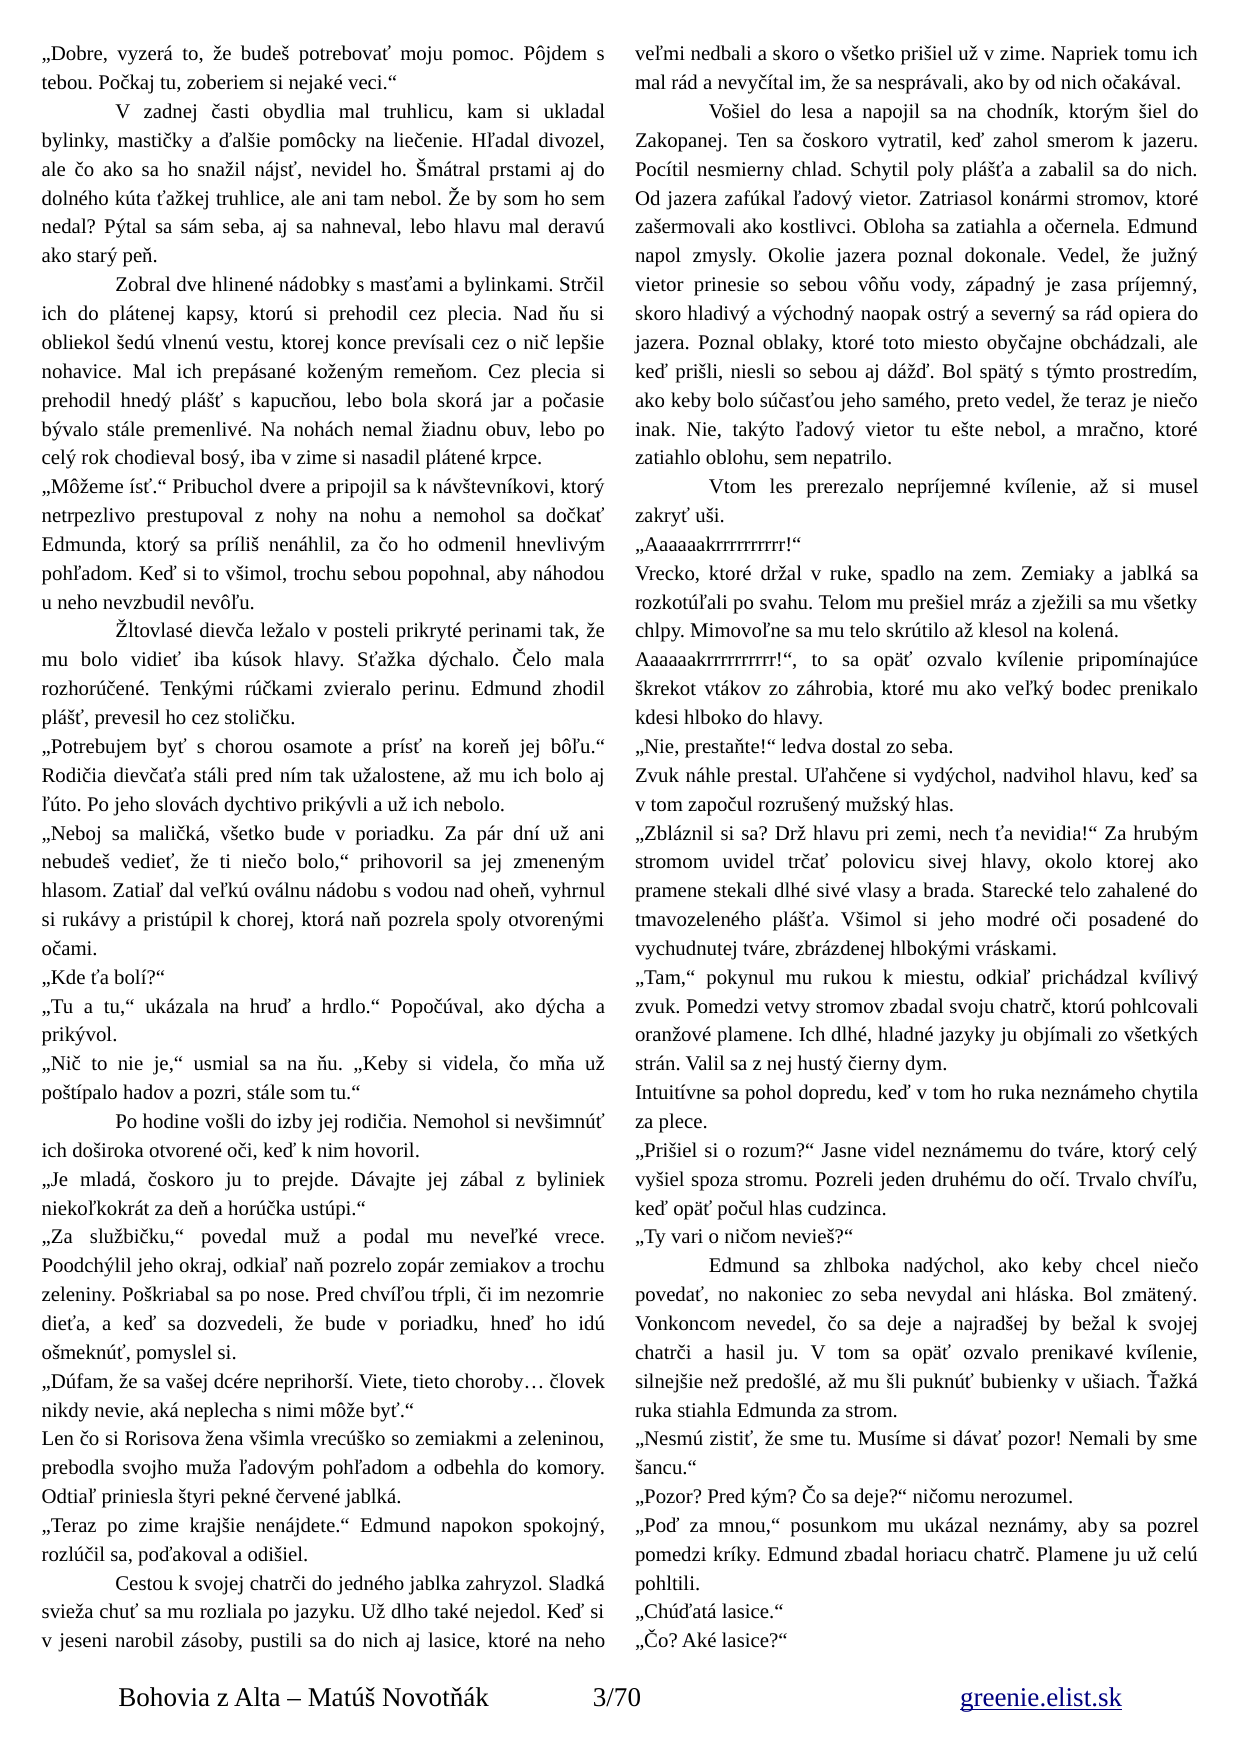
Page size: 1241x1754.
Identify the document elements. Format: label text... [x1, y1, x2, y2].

text „Je mladá, čoskoro ju to prejde. Dávajte jej zábal z byliniek niekoľkokrát za deň a horúčka ustúpi.“ [41, 1167, 605, 1219]
text Aaaaaakrrrrrrrrrr!“, to sa opäť ozvalo kvílenie pripomínajúce škrekot vtákov zo záhrobia, ktoré mu ako veľký bodec prenikalo kdesi hlboko do hlavy. [635, 647, 1199, 729]
text „Poď za mnou,“ posunkom mu ukázal neznámy, aby sa pozrel pomedzi kríky. Edmund zbadal horiacu chatrč. Plamene ju už celú pohltili. [635, 1513, 1199, 1595]
text Len čo si Rorisova žena všimla vrecúško so zemiakmi a zeleninou, prebodla svojho muža ľadovým pohľadom a odbehla do komory. Odtiaľ priniesla štyri pekné červené jablká. [41, 1426, 605, 1508]
text „Zbláznil si sa? Drž hlavu pri zemi, nech ťa nevidia!“ Za hrubým stromom uvidel trčať polovicu sivej hlavy, okolo ktorej ako pramene stekali dlhé sivé vlasy a brada. Starecké telo zahalené do tmavozeleného plášťa. Všimol si jeho modré oči posadené do vychudnutej tváre, zbrázdenej hlbokými vráskami. [635, 820, 1199, 960]
text „Teraz po zime krajšie nenájdete.“ Edmund napokon spokojný, rozlúčil sa, poďakoval a odišiel. [41, 1513, 605, 1566]
text Vrecko, ktoré držal v ruke, spadlo na zem. Zemiaky a jablká sa rozkotúľali po svahu. Telom mu prešiel mráz a zježili sa mu všetky chlpy. Mimovoľne sa mu telo skrútilo až klesol na kolená. [635, 561, 1199, 642]
text V zadnej časti obydlia mal truhlicu, kam si ukladal bylinky, mastičky a ďalšie pomôcky na liečenie. Hľadal divozel, ale čo ako sa ho snažil nájsť, nevidel ho. Šmátral prstami aj do dolného kúta ťažkej truhlice, ale ani tam nebol. Že by som ho sem nedal? Pýtal sa sám seba, aj sa nahneval, lebo hlavu mal deravú ako starý peň. [41, 99, 605, 267]
text Vtom les prerezalo nepríjemné kvílenie, až si musel zakryť uši. [635, 474, 1199, 527]
text „Ty vari o ničom nevieš?“ [635, 1224, 1199, 1248]
text „Potrebujem byť s chorou osamote a prísť na koreň jej bôľu.“ Rodičia dievčaťa stáli pred ním tak užalostene, až mu ich bolo aj ľúto. Po jeho slovách dychtivo prikývli a už ich nebolo. [41, 734, 605, 816]
text „Dúfam, že sa vašej dcére neprihorší. Viete, tieto choroby… človek nikdy nevie, aká neplecha s nimi môže byť.“ [41, 1369, 605, 1422]
text „Neboj sa maličká, všetko bude v poriadku. Za pár dní už ani nebudeš vedieť, že ti niečo bolo,“ prihovoril sa jej zmeneným hlasom. Zatiaľ dal veľkú oválnu nádobu s vodou nad oheň, vyhrnul si rukávy a pristúpil k chorej, ktorá naň pozrela spoly otvorenými očami. [41, 820, 605, 960]
text „Aaaaaakrrrrrrrrrr!“ [635, 532, 1199, 556]
text „Môžeme ísť.“ Pribuchol dvere a pripojil sa k návštevníkovi, ktorý netrpezlivo prestupoval z nohy na nohu a nemohol sa dočkať Edmunda, ktorý sa príliš nenáhlil, za čo ho odmenil hnevlivým pohľadom. Keď si to všimol, trochu sebou popohnal, aby náhodou u neho nevzbudil nevôľu. [41, 474, 605, 614]
text Zobral dve hlinené nádobky s masťami a bylinkami. Strčil ich do plátenej kapsy, ktorú si prehodil cez plecia. Nad ňu si obliekol šedú vlnenú vestu, ktorej konce prevísali cez o nič lepšie nohavice. Mal ich prepásané koženým remeňom. Cez plecia si prehodil hnedý plášť s kapucňou, lebo bola skorá jar a počasie bývalo stále premenlivé. Na nohách nemal žiadnu obuv, lebo po celý rok chodieval bosý, iba v zime si nasadil plátené krpce. [41, 272, 605, 469]
text „Pozor? Pred kým? Čo sa deje?“ ničomu nerozumel. [635, 1484, 1199, 1508]
text „Tam,“ pokynul mu rukou k miestu, odkiaľ prichádzal kvílivý zvuk. Pomedzi vetvy stromov zbadal svoju chatrč, ktorú pohlcovali oranžové plamene. Ich dlhé, hladné jazyky ju objímali zo všetkých strán. Valil sa z nej hustý čierny dym. [635, 965, 1199, 1075]
text Vošiel do lesa a napojil sa na chodník, ktorým šiel do Zakopanej. Ten sa čoskoro vytratil, keď zahol smerom k jazeru. Pocítil nesmierny chlad. Schytil poly plášťa a zabalil sa do nich. Od jazera zafúkal ľadový vietor. Zatriasol konármi stromov, ktoré zašermovali ako kostlivci. Obloha sa zatiahla a očernela. Edmund napol zmysly. Okolie jazera poznal dokonale. Vedel, že južný vietor prinesie so sebou vôňu vody, západný je zasa príjemný, skoro hladivý a východný naopak ostrý a severný sa rád opiera do jazera. Poznal oblaky, ktoré toto miesto obyčajne obchádzali, ale keď prišli, niesli so sebou aj dážď. Bol spätý s týmto prostredím, ako keby bolo súčasťou jeho samého, preto vedel, že teraz je niečo inak. Nie, takýto ľadový vietor tu ešte nebol, a mračno, ktoré zatiahlo oblohu, sem nepatrilo. [635, 99, 1199, 469]
text veľmi nedbali a skoro o všetko prišiel už v zime. Napriek tomu ich mal rád a nevyčítal im, že sa nesprávali, ako by od nich očakával. [635, 41, 1199, 94]
text „Nič to nie je,“ usmial sa na ňu. „Keby si videla, čo mňa už poštípalo hadov a pozri, stále som tu.“ [41, 1051, 605, 1104]
text Zvuk náhle prestal. Uľahčene si vydýchol, nadvihol hlavu, keď sa v tom započul rozrušený mužský hlas. [635, 763, 1199, 816]
text Cestou k svojej chatrči do jedného jablka zahryzol. Sladká svieža chuť sa mu rozliala po jazyku. Už dlho také nejedol. Keď si v jeseni narobil zásoby, pustili sa do nich aj lasice, ktoré na neho [41, 1571, 605, 1652]
text „Čo? Aké lasice?“ [635, 1628, 1199, 1652]
text „Prišiel si o rozum?“ Jasne videl neznámemu do tváre, ktorý celý vyšiel spoza stromu. Pozreli jeden druhému do očí. Trvalo chvíľu, keď opäť počul hlas cudzinca. [635, 1138, 1199, 1219]
text „Kde ťa bolí?“ [41, 965, 605, 989]
text „Tu a tu,“ ukázala na hruď a hrdlo.“ Popočúval, ako dýcha a prikývol. [41, 993, 605, 1046]
text Žltovlasé dievča ležalo v posteli prikryté perinami tak, že mu bolo vidieť iba kúsok hlavy. Sťažka dýchalo. Čelo mala rozhorúčené. Tenkými rúčkami zvieralo perinu. Edmund zhodil plášť, prevesil ho cez stoličku. [41, 618, 605, 729]
text „Za službičku,“ povedal muž a podal mu neveľké vrece. Poodchýlil jeho okraj, odkiaľ naň pozrelo zopár zemiakov a trochu zeleniny. Poškriabal sa po nose. Pred chvíľou tŕpli, či im nezomrie dieťa, a keď sa dozvedeli, že bude v poriadku, hneď ho idú ošmeknúť, pomyslel si. [41, 1224, 605, 1364]
text „Nesmú zistiť, že sme tu. Musíme si dávať pozor! Nemali by sme šancu.“ [635, 1426, 1199, 1479]
text Po hodine vošli do izby jej rodičia. Nemohol si nevšimnúť ich doširoka otvorené oči, keď k nim hovoril. [41, 1109, 605, 1162]
text „Chúďatá lasice.“ [635, 1599, 1199, 1623]
text „Dobre, vyzerá to, že budeš potrebovať moju pomoc. Pôjdem s tebou. Počkaj tu, zoberiem si nejaké veci.“ [41, 41, 605, 94]
text Intuitívne sa pohol dopredu, keď v tom ho ruka neznámeho chytila za plece. [635, 1080, 1199, 1133]
text Edmund sa zhlboka nadýchol, ako keby chcel niečo povedať, no nakoniec zo seba nevydal ani hláska. Bol zmätený. Vonkoncom nevedel, čo sa deje a najradšej by bežal k svojej chatrči a hasil ju. V tom sa opäť ozvalo prenikavé kvílenie, silnejšie než predošlé, až mu šli puknúť bubienky v ušiach. Ťažká ruka stiahla Edmunda za strom. [635, 1253, 1199, 1422]
text „Nie, prestaňte!“ ledva dostal zo seba. [635, 734, 1199, 758]
